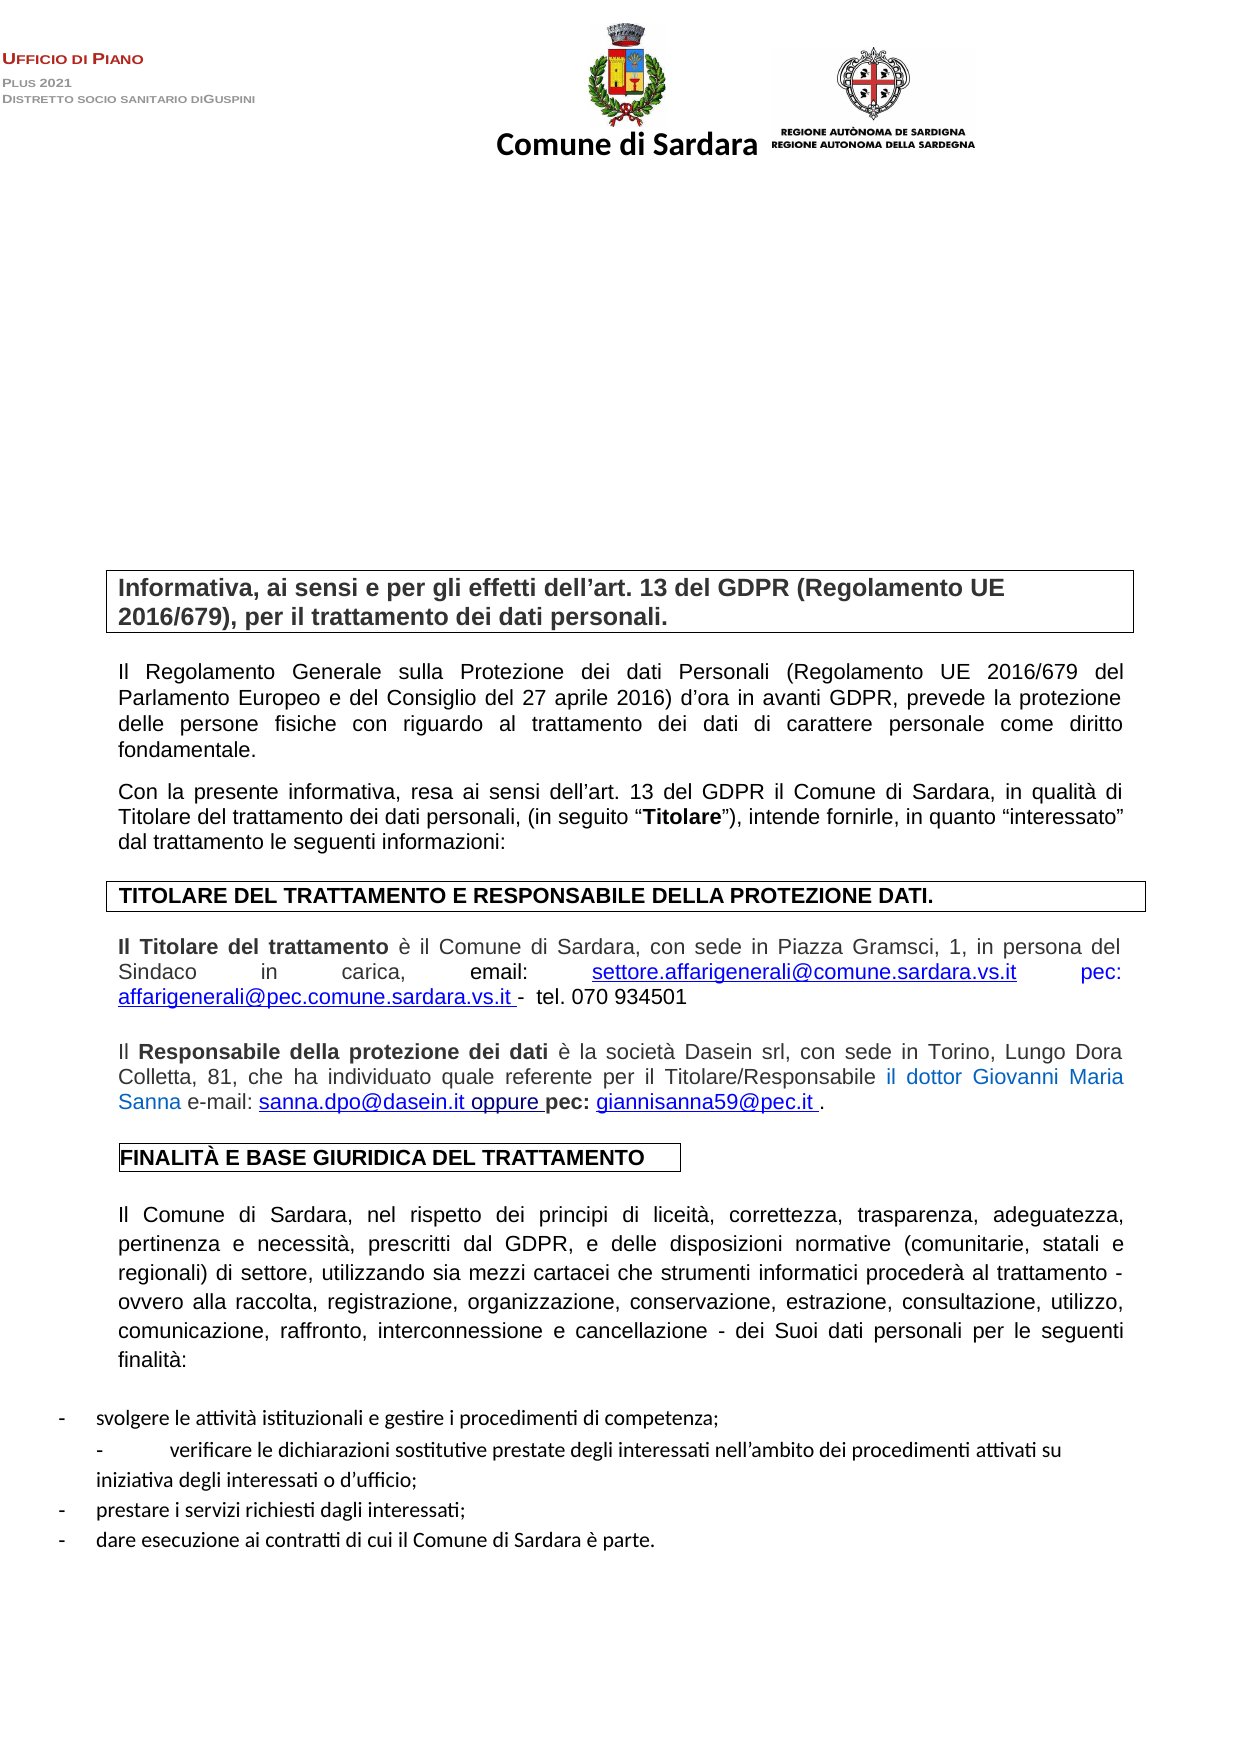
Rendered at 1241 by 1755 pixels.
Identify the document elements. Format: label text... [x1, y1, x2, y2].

text Il Regolamento Generale sulla Protezione dei dati Personali (Regolamento UE 2016/679 del Parlamento Europeo e del Consiglio del 27 aprile 2016) d’ora in avanti GDPR, prevede la protezione delle persone fisiche con riguardo al trattamento dei dati di carattere personale come diritto fondamentale. [118, 659, 1123, 762]
text TITOLARE DEL TRATTAMENTO E RESPONSABILE DELLA PROTEZIONE DATI. [118, 883, 1145, 908]
text Il Responsabile della protezione dei dati è la società Dasein srl, con sede in Torino, Lungo Dora Colletta, 81, che ha individuato quale referente per il Titolare/Responsabile il dottor Giovanni Maria Sanna e-mail: sanna.dpo@dasein.it oppure pec: giannisanna59@pec.it . [118, 1038, 1124, 1114]
list verificare le dichiarazioni sostitutive prestate degli interessati nell’ambito dei procedimenti attivati su iniziativa degli interessati o d’ufficio; [96, 1436, 1095, 1493]
list svolgere le attività istituzionali e gestire i procedimenti di competenza; [58, 1404, 1157, 1431]
text Il Titolare del trattamento è il Comune di Sardara, con sede in Piazza Gramsci, 1, in persona del Sindaco in carica, email: settore.affarigenerali@comune.sardara.vs.it pec: affarigenerali@pec.comune.sardara.vs.it - tel. 070 934501 [118, 933, 1122, 1009]
text Informativa, ai sensi e per gli effetti dell’art. 13 del GDPR (Regolamento UE 2016/679), per il trattamento dei dati personali. [118, 573, 1122, 631]
list prestare i servizi richiesti dagli interessati; [58, 1497, 1157, 1522]
text Il Comune di Sardara, nel rispetto dei principi di liceità, correttezza, trasparenza, adeguatezza, pertinenza e necessità, prescritti dal GDPR, e delle disposizioni normative (comunitarie, statali e regionali) di settore, utilizzando sia mezzi cartacei che strumenti informatici procederà al trattamento - ovvero alla raccolta, registrazione, organizzazione, conservazione, estrazione, consultazione, utilizzo, comunicazione, raffronto, interconnessione e cancellazione - dei Suoi dati personali per le seguenti finalità: [118, 1202, 1124, 1372]
text Con la presente informativa, resa ai sensi dell’art. 13 del GDPR il Comune di Sardara, in qualità di Titolare del trattamento dei dati personali, (in seguito “Titolare”), intende fornirle, in quanto “interessato” dal trattamento le seguenti informazioni: [118, 779, 1124, 854]
text FINALITÀ E BASE GIURIDICA DEL TRATTAMENTO [120, 1145, 680, 1170]
list dare esecuzione ai contratti di cui il Comune di Sardara è parte. [58, 1526, 1157, 1553]
